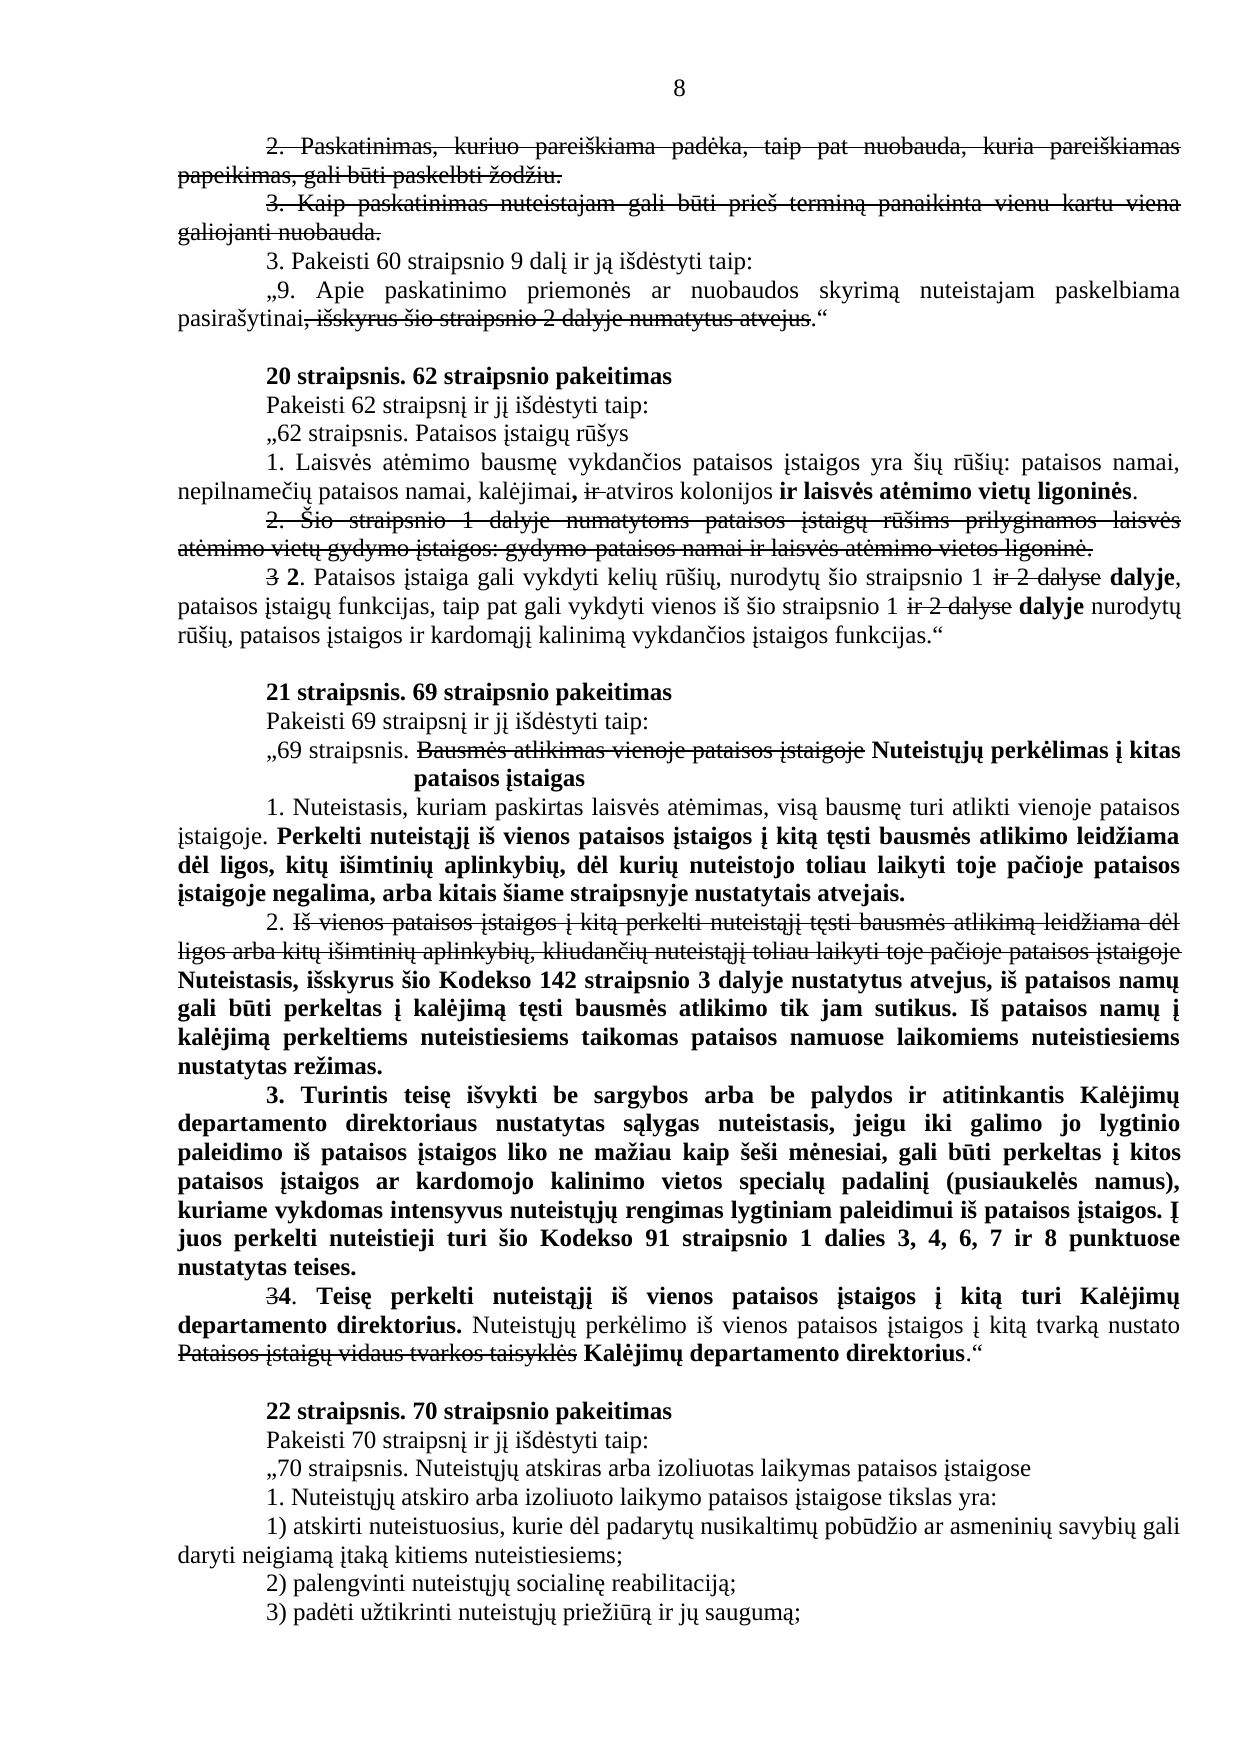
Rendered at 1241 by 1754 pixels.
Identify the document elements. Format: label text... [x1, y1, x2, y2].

text „9. Apie paskatinimo priemonės ar nuobaudos skyrimą nuteistajam paskelbiama pasirašytinai, išskyrus šio straipsnio 2 dalyje numatytus atvejus.“ [177, 275, 1181, 332]
text 3. Pakeisti 60 straipsnio 9 dalį ir ją išdėstyti taip: [177, 246, 1181, 275]
text 21 straipsnis. 69 straipsnio pakeitimas [177, 677, 1181, 706]
text Pakeisti 70 straipsnį ir jį išdėstyti taip: [177, 1425, 1181, 1453]
text 3) padėti užtikrinti nuteistųjų priežiūrą ir jų saugumą; [177, 1597, 1181, 1626]
text 20 straipsnis. 62 straipsnio pakeitimas [177, 361, 1181, 390]
text 3. Kaip paskatinimas nuteistajam gali būti prieš terminą panaikinta vienu kartu viena galiojanti nuobauda. [177, 188, 1181, 246]
text 1. Nuteistųjų atskiro arba izoliuoto laikymo pataisos įstaigose tikslas yra: [177, 1482, 1181, 1511]
text 3 2. Pataisos įstaiga gali vykdyti kelių rūšių, nurodytų šio straipsnio 1 ir 2 dalyse dalyje, pataisos įstaigų funkcijas, taip pat gali vykdyti vienos iš šio straipsnio 1 ir 2 dalyse dalyje nurodytų rūšių, pataisos įstaigos ir kardomąjį kalinimą vykdančios įstaigos funkcijas.“ [177, 562, 1181, 648]
text 2. Šio straipsnio 1 dalyje numatytoms pataisos įstaigų rūšims prilyginamos laisvės atėmimo vietų gydymo įstaigos: gydymo-pataisos namai ir laisvės atėmimo vietos ligoninė. [177, 505, 1181, 562]
text 2. Iš vienos pataisos įstaigos į kitą perkelti nuteistąjį tęsti bausmės atlikimą leidžiama dėl ligos arba kitų išimtinių aplinkybių, kliudančių nuteistąjį toliau laikyti toje pačioje pataisos įstaigoje Nuteistasis, išskyrus šio Kodekso 142 straipsnio 3 dalyje nustatytus atvejus, iš pataisos namų gali būti perkeltas į kalėjimą tęsti bausmės atlikimo tik jam sutikus. Iš pataisos namų į kalėjimą perkeltiems nuteistiesiems taikomas pataisos namuose laikomiems nuteistiesiems nustatytas režimas. [177, 907, 1181, 952]
text „70 straipsnis. Nuteistųjų atskiras arba izoliuotas laikymas pataisos įstaigose [177, 1453, 1181, 1482]
text 1. Nuteistasis, kuriam paskirtas laisvės atėmimas, visą bausmę turi atlikti vienoje pataisos įstaigoje. Perkelti nuteistąjį iš vienos pataisos įstaigos į kitą tęsti bausmės atlikimo leidžiama dėl ligos, kitų išimtinių aplinkybių, dėl kurių nuteistojo toliau laikyti toje pačioje pataisos įstaigoje negalima, arba kitais šiame straipsnyje nustatytais atvejais. [177, 792, 1181, 907]
text 1) atskirti nuteistuosius, kurie dėl padarytų nusikaltimų pobūdžio ar asmeninių savybių gali daryti neigiamą įtaką kitiems nuteistiesiems; [177, 1511, 1181, 1568]
text 22 straipsnis. 70 straipsnio pakeitimas [177, 1396, 1181, 1425]
text „69 straipsnis. Bausmės atlikimas vienoje pataisos įstaigoje Nuteistųjų perkėlimas į kitas pataisos įstaigas [266, 735, 1181, 792]
text 2. Paskatinimas, kuriuo pareiškiama padėka, taip pat nuobauda, kuria pareiškiamas papeikimas, gali būti paskelbti žodžiu. [177, 131, 1181, 188]
text 2) palengvinti nuteistųjų socialinę reabilitaciją; [177, 1568, 1181, 1597]
text „62 straipsnis. Pataisos įstaigų rūšys [177, 418, 1181, 447]
text 1. Laisvės atėmimo bausmę vykdančios pataisos įstaigos yra šių rūšių: pataisos namai, nepilnamečių pataisos namai, kalėjimai, ir atviros kolonijos ir laisvės atėmimo vietų ligoninės. [177, 447, 1181, 505]
text Pakeisti 69 straipsnį ir jį išdėstyti taip: [177, 706, 1181, 735]
text 2. Iš vienos pataisos įstaigos į kitą perkelti nuteistąjį tęsti bausmės atlikimą leidžiama dėl ligos arba kitų išimtinių aplinkybių, kliudančių nuteistąjį toliau laikyti toje pačioje pataisos įstaigoje Nuteistasis, išskyrus šio Kodekso 142 straipsnio 3 dalyje nustatytus atvejus, iš pataisos namų gali būti perkeltas į kalėjimą tęsti bausmės atlikimo tik jam sutikus. Iš pataisos namų į kalėjimą perkeltiems nuteistiesiems taikomas pataisos namuose laikomiems nuteistiesiems nustatytas režimas. [177, 953, 1181, 1080]
text Pakeisti 62 straipsnį ir jį išdėstyti taip: [177, 390, 1181, 418]
text 3. Turintis teisę išvykti be sargybos arba be palydos ir atitinkantis Kalėjimų departamento direktoriaus nustatytas sąlygas nuteistasis, jeigu iki galimo jo lygtinio paleidimo iš pataisos įstaigos liko ne mažiau kaip šeši mėnesiai, gali būti perkeltas į kitos pataisos įstaigos ar kardomojo kalinimo vietos specialų padalinį (pusiaukelės namus), kuriame vykdomas intensyvus nuteistųjų rengimas lygtiniam paleidimui iš pataisos įstaigos. Į juos perkelti nuteistieji turi šio Kodekso 91 straipsnio 1 dalies 3, 4, 6, 7 ir 8 punktuose nustatytas teises. [177, 1080, 1181, 1281]
text 34. Teisę perkelti nuteistąjį iš vienos pataisos įstaigos į kitą turi Kalėjimų departamento direktorius. Nuteistųjų perkėlimo iš vienos pataisos įstaigos į kitą tvarką nustato Pataisos įstaigų vidaus tvarkos taisyklės Kalėjimų departamento direktorius.“ [177, 1281, 1181, 1367]
